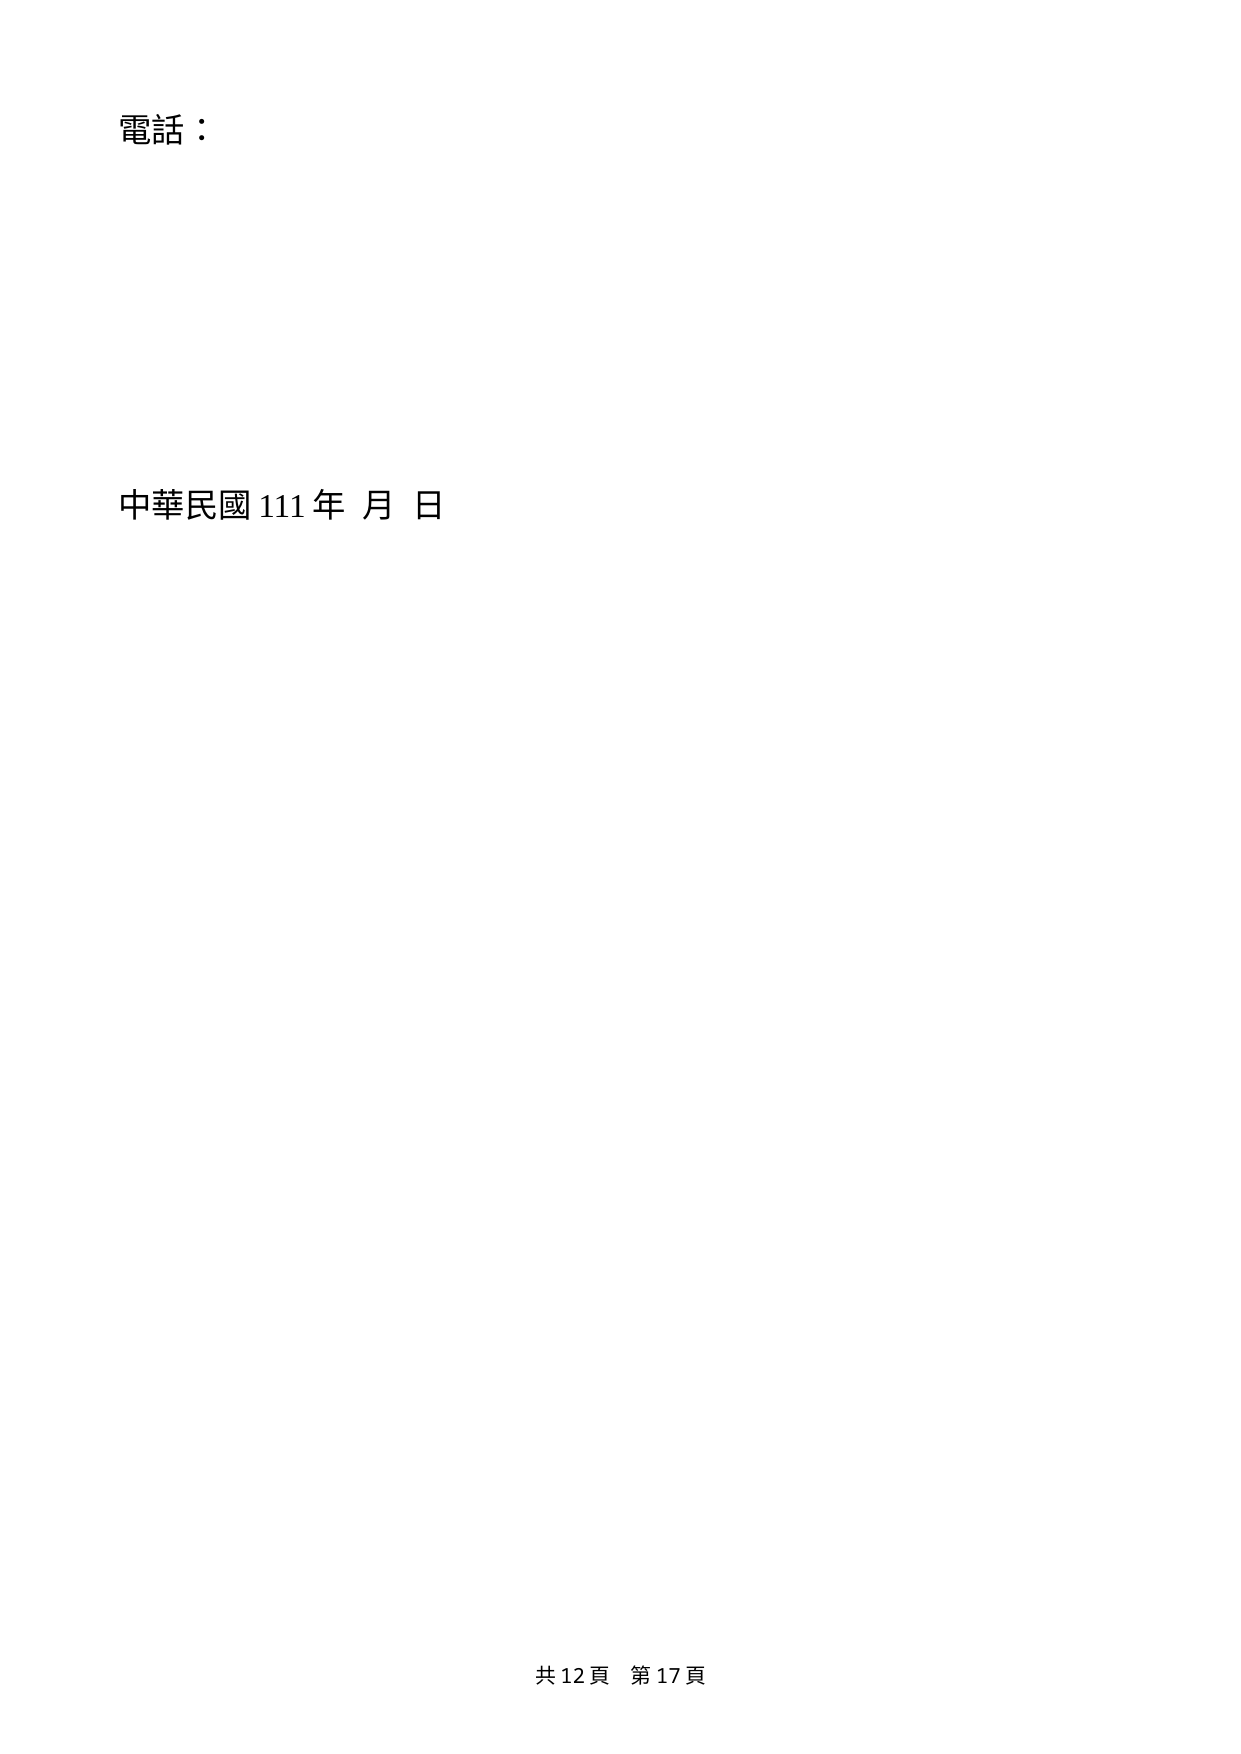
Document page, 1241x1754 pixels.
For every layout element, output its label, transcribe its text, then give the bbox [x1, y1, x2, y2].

text 電話： [118, 86, 1122, 148]
text 中華民國111年 月 日 [118, 461, 1122, 523]
